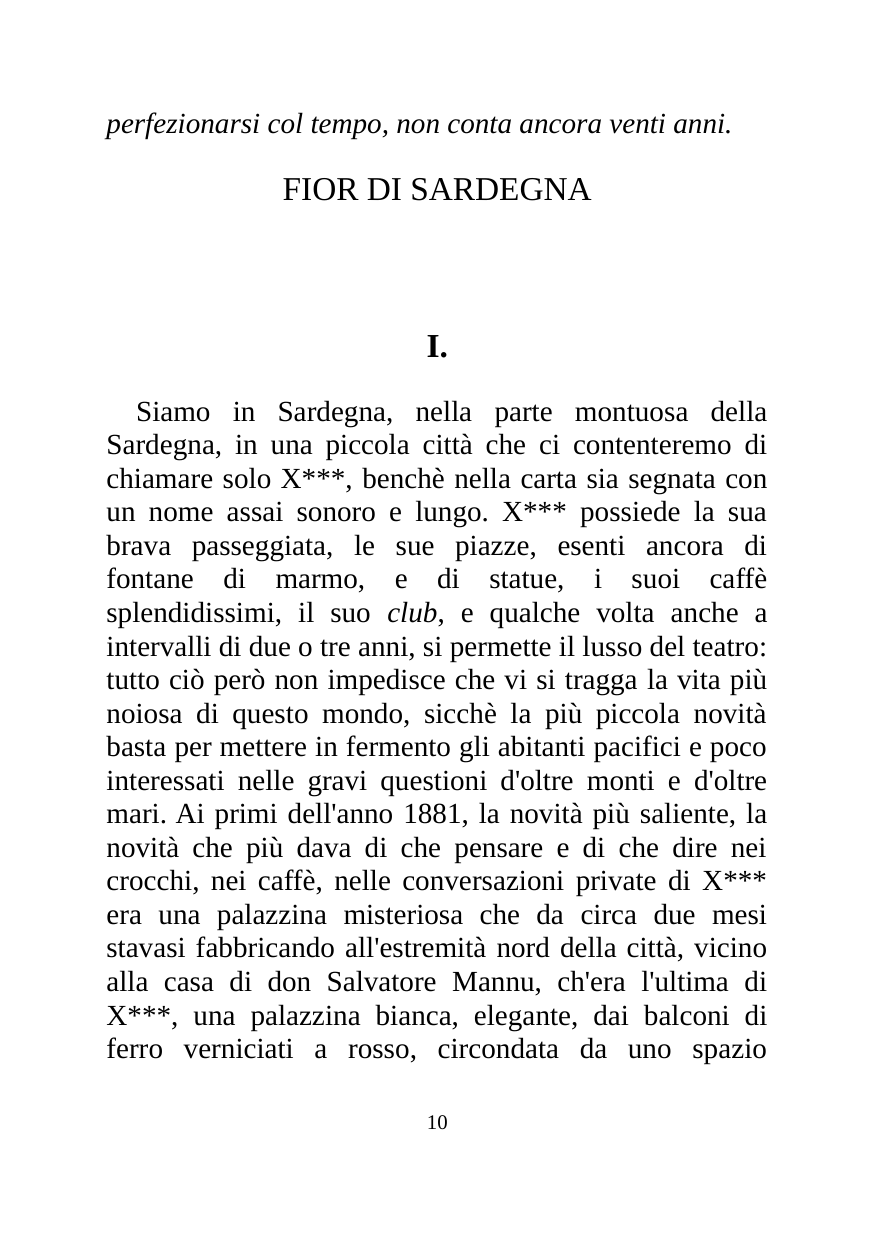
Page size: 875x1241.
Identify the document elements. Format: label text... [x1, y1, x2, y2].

text FIOR DI SARDEGNA [106, 169, 768, 208]
text perfezionarsi col tempo, non conta ancora venti anni. [106, 106, 768, 140]
subtitle I. [106, 326, 768, 364]
text Siamo in Sardegna, nella parte montuosa della Sardegna, in una piccola città che ci contenteremo di chiamare solo X***, benchè nella carta sia segnata con un nome assai sonoro e lungo. X*** possiede la sua brava passeggiata, le sue piazze, esenti ancora di fontane di marmo, e di statue, i suoi caffè splendidissimi, il suo club, e qualche volta anche a intervalli di due o tre anni, si permette il lusso del teatro: tutto ciò però non impedisce che vi si tragga la vita più noiosa di questo mondo, sicchè la più piccola novità basta per mettere in fermento gli abitanti pacifici e poco interessati nelle gravi questioni d'oltre monti e d'oltre mari. Ai primi dell'anno 1881, la novità più saliente, la novità che più dava di che pensare e di che dire nei crocchi, nei caffè, nelle conversazioni private di X*** era una palazzina misteriosa che da circa due mesi stavasi fabbricando all'estremità nord della città, vicino alla casa di don Salvatore Mannu, ch'era l'ultima di X***, una palazzina bianca, elegante, dai balconi di ferro verniciati a rosso, circondata da uno spazio [106, 394, 768, 1065]
